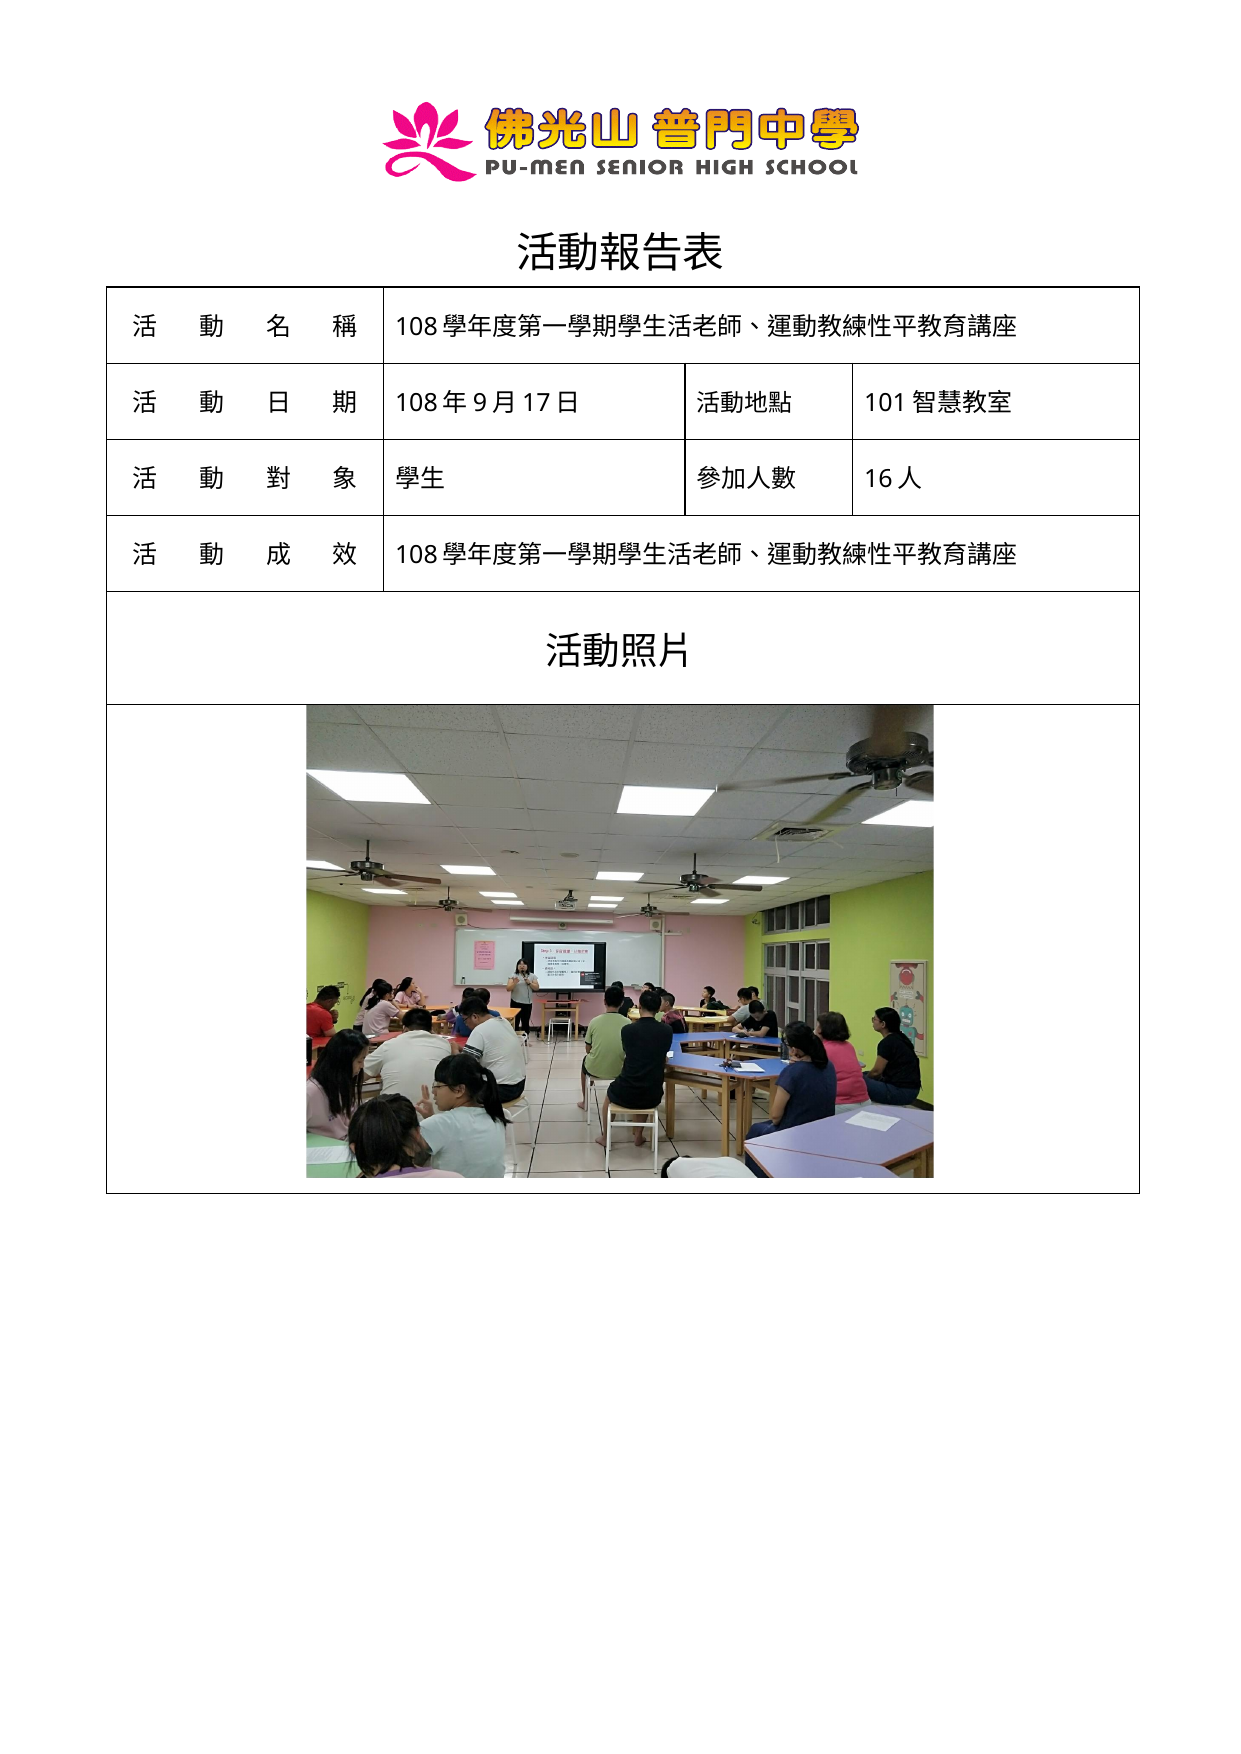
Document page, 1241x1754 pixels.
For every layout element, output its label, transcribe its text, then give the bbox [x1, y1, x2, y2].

table_cell 學生 [384, 440, 684, 514]
table_cell 101智慧教室 [853, 364, 1139, 438]
table_cell 活動地點 [686, 364, 852, 438]
picture [306, 705, 934, 1178]
table_cell 活動日期 [107, 364, 383, 438]
picture [378, 98, 862, 185]
table_cell 活動成效 [107, 516, 383, 591]
table_cell 108學年度第一學期學生活老師、運動教練性平教育講座 [384, 516, 1139, 591]
table_header 活動名稱 [107, 288, 383, 362]
text 活動報告表 [118, 211, 1122, 286]
table_cell 參加人數 [686, 440, 852, 514]
table_cell 活動對象 [107, 440, 383, 514]
table_cell [107, 705, 1139, 1193]
table_cell 108年9月17日 [384, 364, 684, 438]
table_header 108學年度第一學期學生活老師、運動教練性平教育講座 [384, 288, 1139, 362]
table_cell 活動照片 [107, 592, 1139, 704]
table_cell 16人 [853, 440, 1139, 514]
